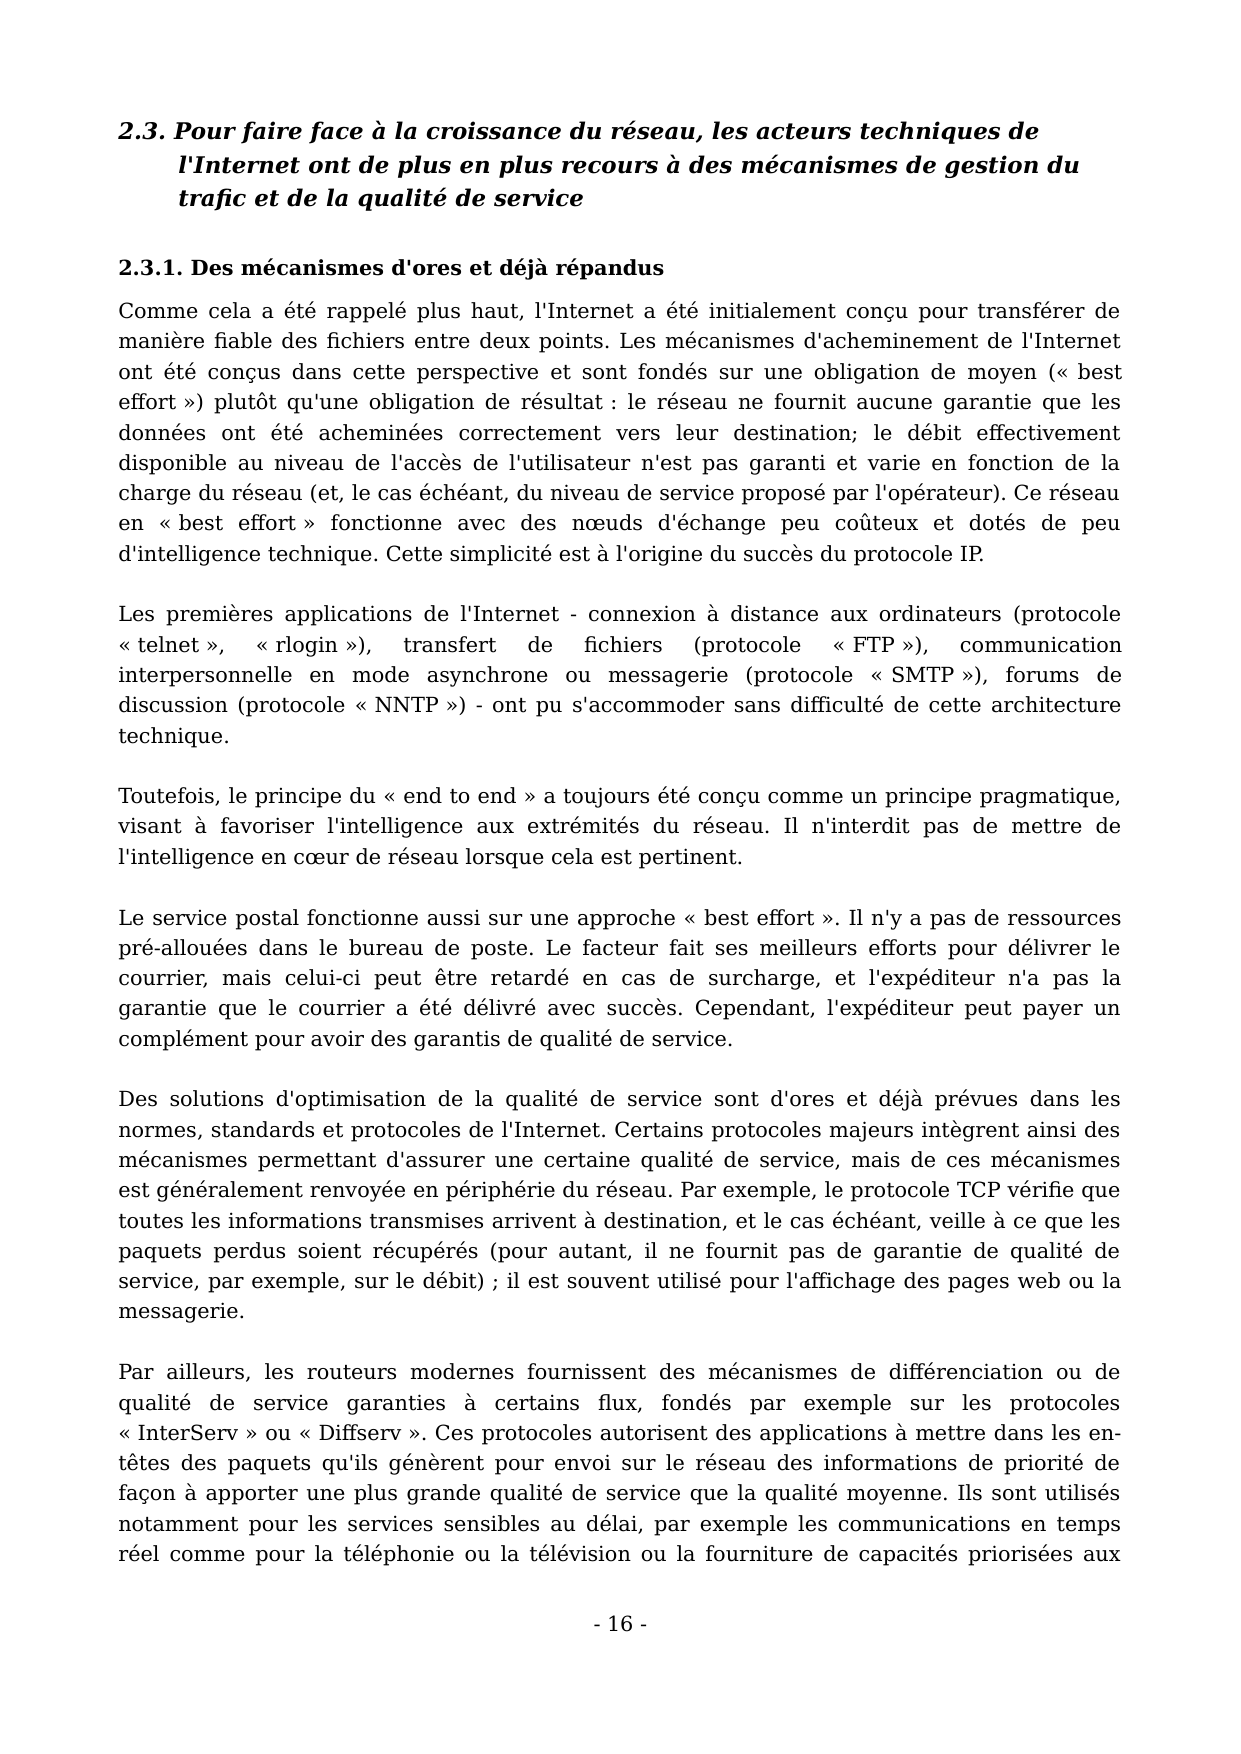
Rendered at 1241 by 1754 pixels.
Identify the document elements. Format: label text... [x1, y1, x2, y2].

text Les premières applications de l'Internet - connexion à distance aux ordinateurs (protocole « telnet », « rlogin »), transfert de fichiers (protocole « FTP »), communication interpersonnelle en mode asynchrone ou messagerie (protocole « SMTP »), forums de discussion (protocole « NNTP ») - ont pu s'accommoder sans difficulté de cette architecture technique. [118, 602, 1122, 748]
text Le service postal fonctionne aussi sur une approche « best effort ». Il n'y a pas de ressources pré-allouées dans le bureau de poste. Le facteur fait ses meilleurs efforts pour délivrer le courrier, mais celui-ci peut être retardé en cas de surcharge, et l'expéditeur n'a pas la garantie que le courrier a été délivré avec succès. Cependant, l'expéditeur peut payer un complément pour avoir des garantis de qualité de service. [118, 906, 1122, 1051]
text Des solutions d'optimisation de la qualité de service sont d'ores et déjà prévues dans les normes, standards et protocoles de l'Internet. Certains protocoles majeurs intègrent ainsi des mécanismes permettant d'assurer une certaine qualité de service, mais de ces mécanismes est généralement renvoyée en périphérie du réseau. Par exemple, le protocole TCP vérifie que toutes les informations transmises arrivent à destination, et le cas échéant, veille à ce que les paquets perdus soient récupérés (pour autant, il ne fournit pas de garantie de qualité de service, par exemple, sur le débit) ; il est souvent utilisé pour l'affichage des pages web ou la messagerie. [118, 1087, 1122, 1324]
text Toutefois, le principe du « end to end » a toujours été conçu comme un principe pragmatique, visant à favoriser l'intelligence aux extrémités du réseau. Il n'interdit pas de mettre de l'intelligence en cœur de réseau lorsque cela est pertinent. [118, 784, 1122, 869]
text Comme cela a été rappelé plus haut, l'Internet a été initialement conçu pour transférer de manière fiable des fichiers entre deux points. Les mécanismes d'acheminement de l'Internet ont été conçus dans cette perspective et sont fondés sur une obligation de moyen (« best effort ») plutôt qu'une obligation de résultat : le réseau ne fournit aucune garantie que les données ont été acheminées correctement vers leur destination; le débit effectivement disponible au niveau de l'accès de l'utilisateur n'est pas garanti et varie en fonction de la charge du réseau (et, le cas échéant, du niveau de service proposé par l'opérateur). Ce réseau en « best effort » fonctionne avec des nœuds d'échange peu coûteux et dotés de peu d'intelligence technique. Cette simplicité est à l'origine du succès du protocole IP. [118, 299, 1122, 566]
subtitle 2.3.1. Des mécanismes d'ores et déjà répandus [118, 256, 1122, 281]
subtitle 2.3. Pour faire face à la croissance du réseau, les acteurs techniques de l'Internet ont de plus en plus recours à des mécanismes de gestion du trafic et de la qualité de service [118, 118, 1122, 212]
text Par ailleurs, les routeurs modernes fournissent des mécanismes de différenciation ou de qualité de service garanties à certains flux, fondés par exemple sur les protocoles « InterServ » ou « Diffserv ». Ces protocoles autorisent des applications à mettre dans les en-têtes des paquets qu'ils génèrent pour envoi sur le réseau des informations de priorité de façon à apporter une plus grande qualité de service que la qualité moyenne. Ils sont utilisés notamment pour les services sensibles au délai, par exemple les communications en temps réel comme pour la téléphonie ou la télévision ou la fourniture de capacités priorisées aux [118, 1360, 1122, 1566]
